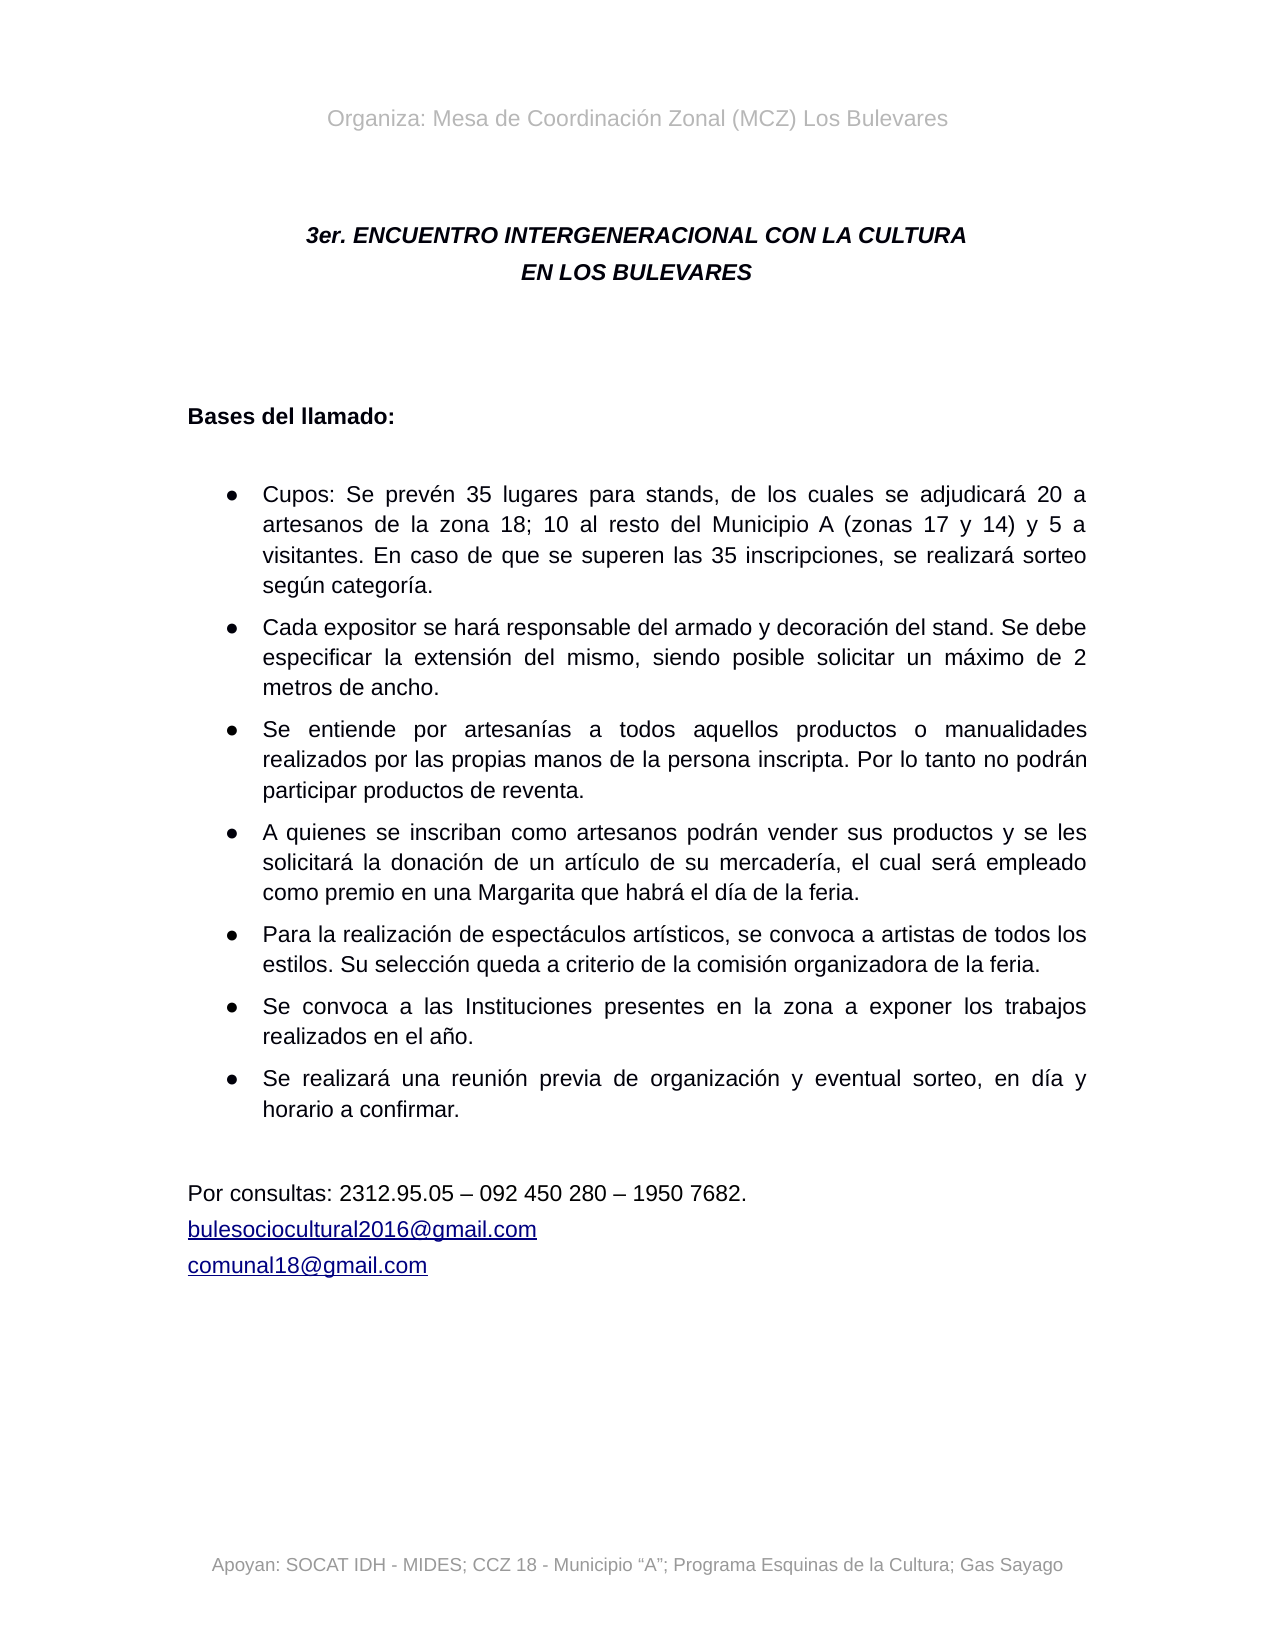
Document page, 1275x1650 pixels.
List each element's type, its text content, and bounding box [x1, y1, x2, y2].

list Cupos: Se prevén 35 lugares para stands, de los cuales se adjudicará 20 a artesanos de la zona 18; 10 al resto del Municipio A (zonas 17 y 14) y 5 a visitantes. En caso de que se superen las 35 inscripciones, se realizará sorteo según categoría. [225, 481, 1087, 598]
text EN LOS BULEVARES [187, 258, 1087, 285]
list Se realizará una reunión previa de organización y eventual sorteo, en día y horario a confirmar. [225, 1065, 1087, 1122]
list Para la realización de espectáculos artísticos, se convoca a artistas de todos los estilos. Su selección queda a criterio de la comisión organizadora de la feria. [225, 921, 1087, 977]
text comunal18@gmail.com [187, 1252, 1087, 1278]
text Bases del llamado: [187, 403, 1087, 429]
list Se entiende por artesanías a todos aquellos productos o manualidades realizados por las propias manos de la persona inscripta. Por lo tanto no podrán participar productos de reventa. [225, 716, 1087, 803]
list Se convoca a las Instituciones presentes en la zona a exponer los trabajos realizados en el año. [225, 993, 1087, 1050]
text 3er. ENCUENTRO INTERGENERACIONAL CON LA CULTURA [187, 222, 1087, 249]
list A quienes se inscriban como artesanos podrán vender sus productos y se les solicitará la donación de un artículo de su mercadería, el cual será empleado como premio en una Margarita que habrá el día de la feria. [225, 818, 1087, 905]
text Por consultas: 2312.95.05 – 092 450 280 – 1950 7682. [187, 1179, 1087, 1206]
text bulesociocultural2016@gmail.com [187, 1216, 1087, 1242]
list Cada expositor se hará responsable del armado y decoración del stand. Se debe especificar la extensión del mismo, siendo posible solicitar un máximo de 2 metros de ancho. [225, 614, 1087, 701]
